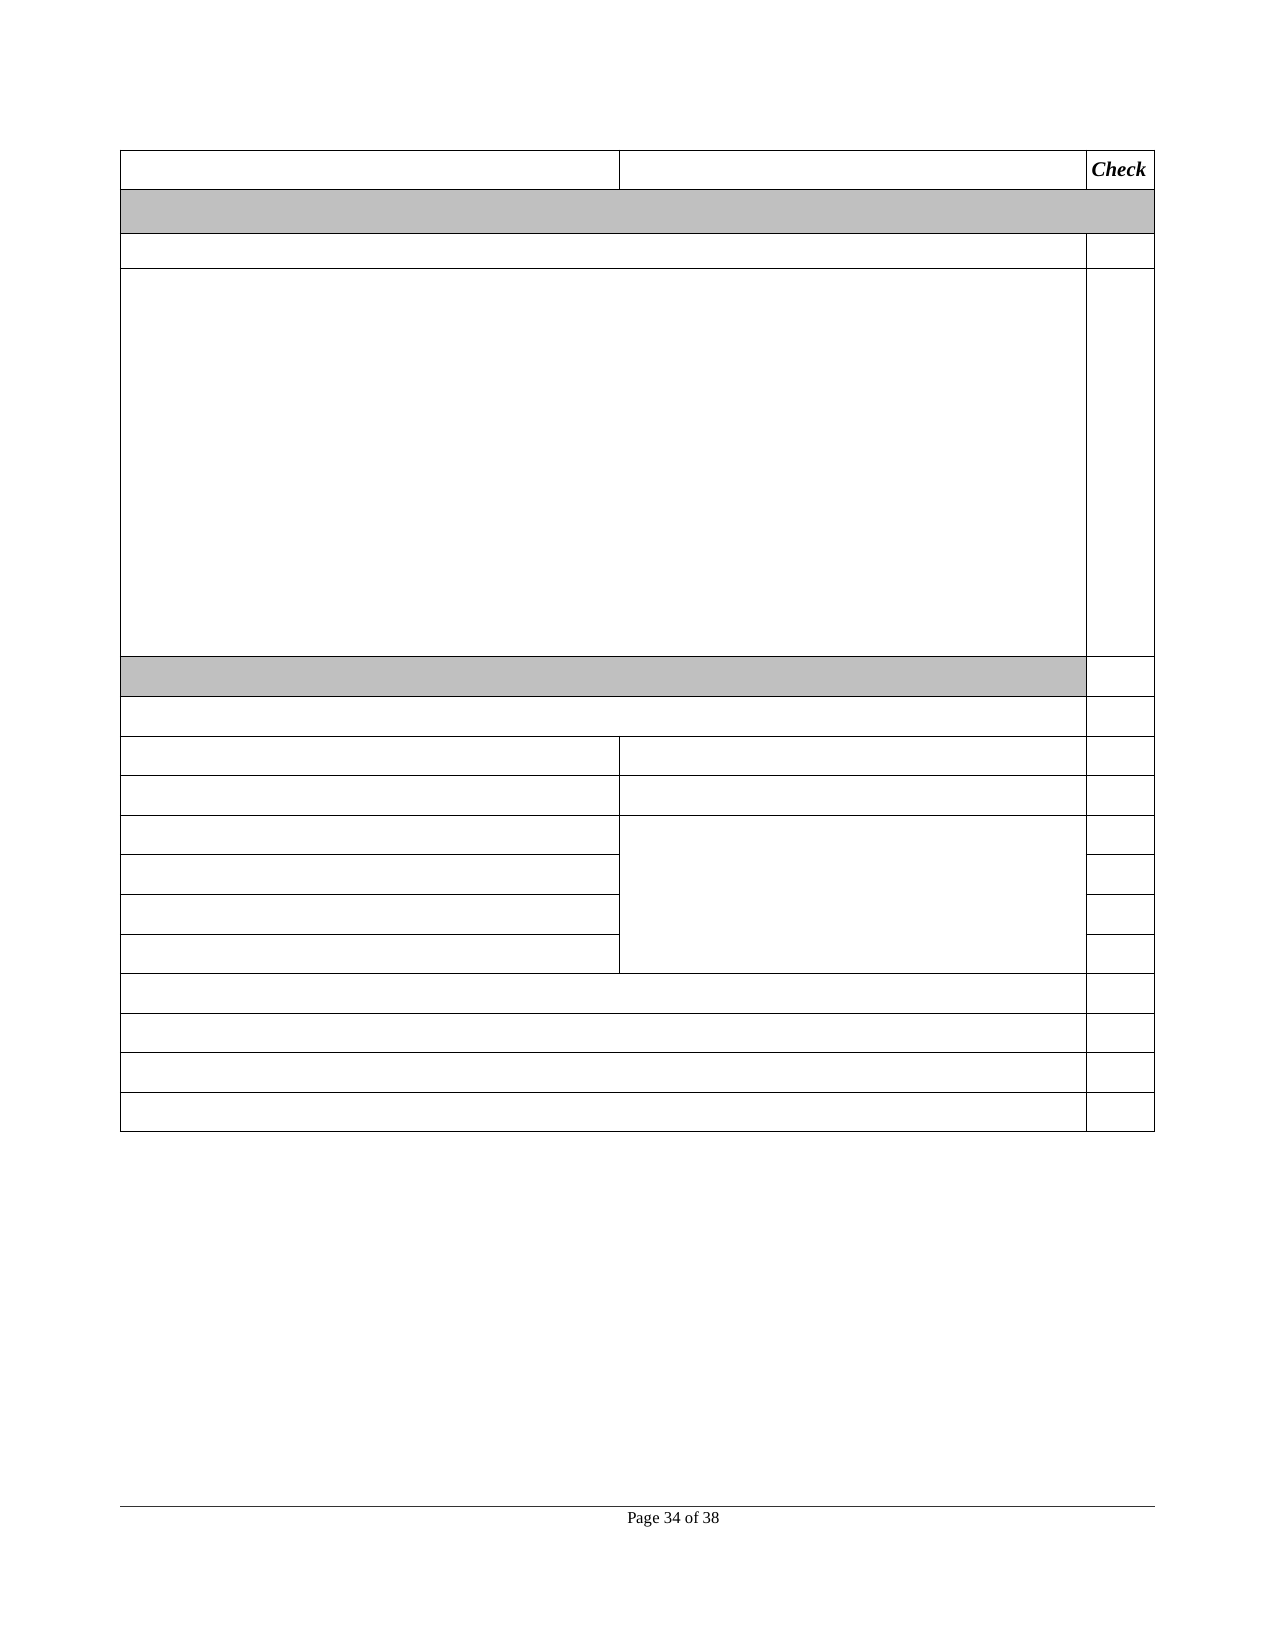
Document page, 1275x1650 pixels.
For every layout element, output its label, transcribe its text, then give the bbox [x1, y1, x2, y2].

table_cell [121, 776, 619, 815]
table_header Check [1087, 151, 1154, 189]
table_cell [121, 1053, 1086, 1092]
table_cell [1087, 1053, 1154, 1092]
table_cell [121, 855, 619, 894]
table_cell [1087, 816, 1154, 854]
table_cell [1087, 776, 1154, 815]
table_cell [121, 935, 619, 973]
table_cell [620, 776, 1086, 815]
table_cell [121, 1014, 1086, 1052]
table_cell [121, 190, 1154, 233]
table_cell [1087, 855, 1154, 894]
table_header [121, 151, 619, 189]
table_cell [620, 737, 1086, 775]
table_header [620, 151, 1086, 189]
table_cell [121, 697, 1086, 736]
table_cell [1087, 974, 1154, 1013]
table_cell [121, 816, 619, 854]
table_cell [1087, 935, 1154, 973]
table_cell [121, 657, 1086, 696]
table_cell [620, 816, 1086, 973]
table_cell [121, 234, 1086, 268]
table_cell [121, 974, 1086, 1013]
table_cell [1087, 657, 1154, 696]
table_cell [121, 895, 619, 933]
table_cell [1087, 234, 1154, 268]
table_cell [1087, 895, 1154, 933]
table_cell [121, 269, 1086, 656]
table_cell [121, 1093, 1086, 1131]
table_cell [121, 737, 619, 775]
table_cell [1087, 697, 1154, 736]
table_cell [1087, 1014, 1154, 1052]
table_cell [1087, 737, 1154, 775]
table_cell [1087, 1093, 1154, 1131]
table_cell [1087, 269, 1154, 656]
